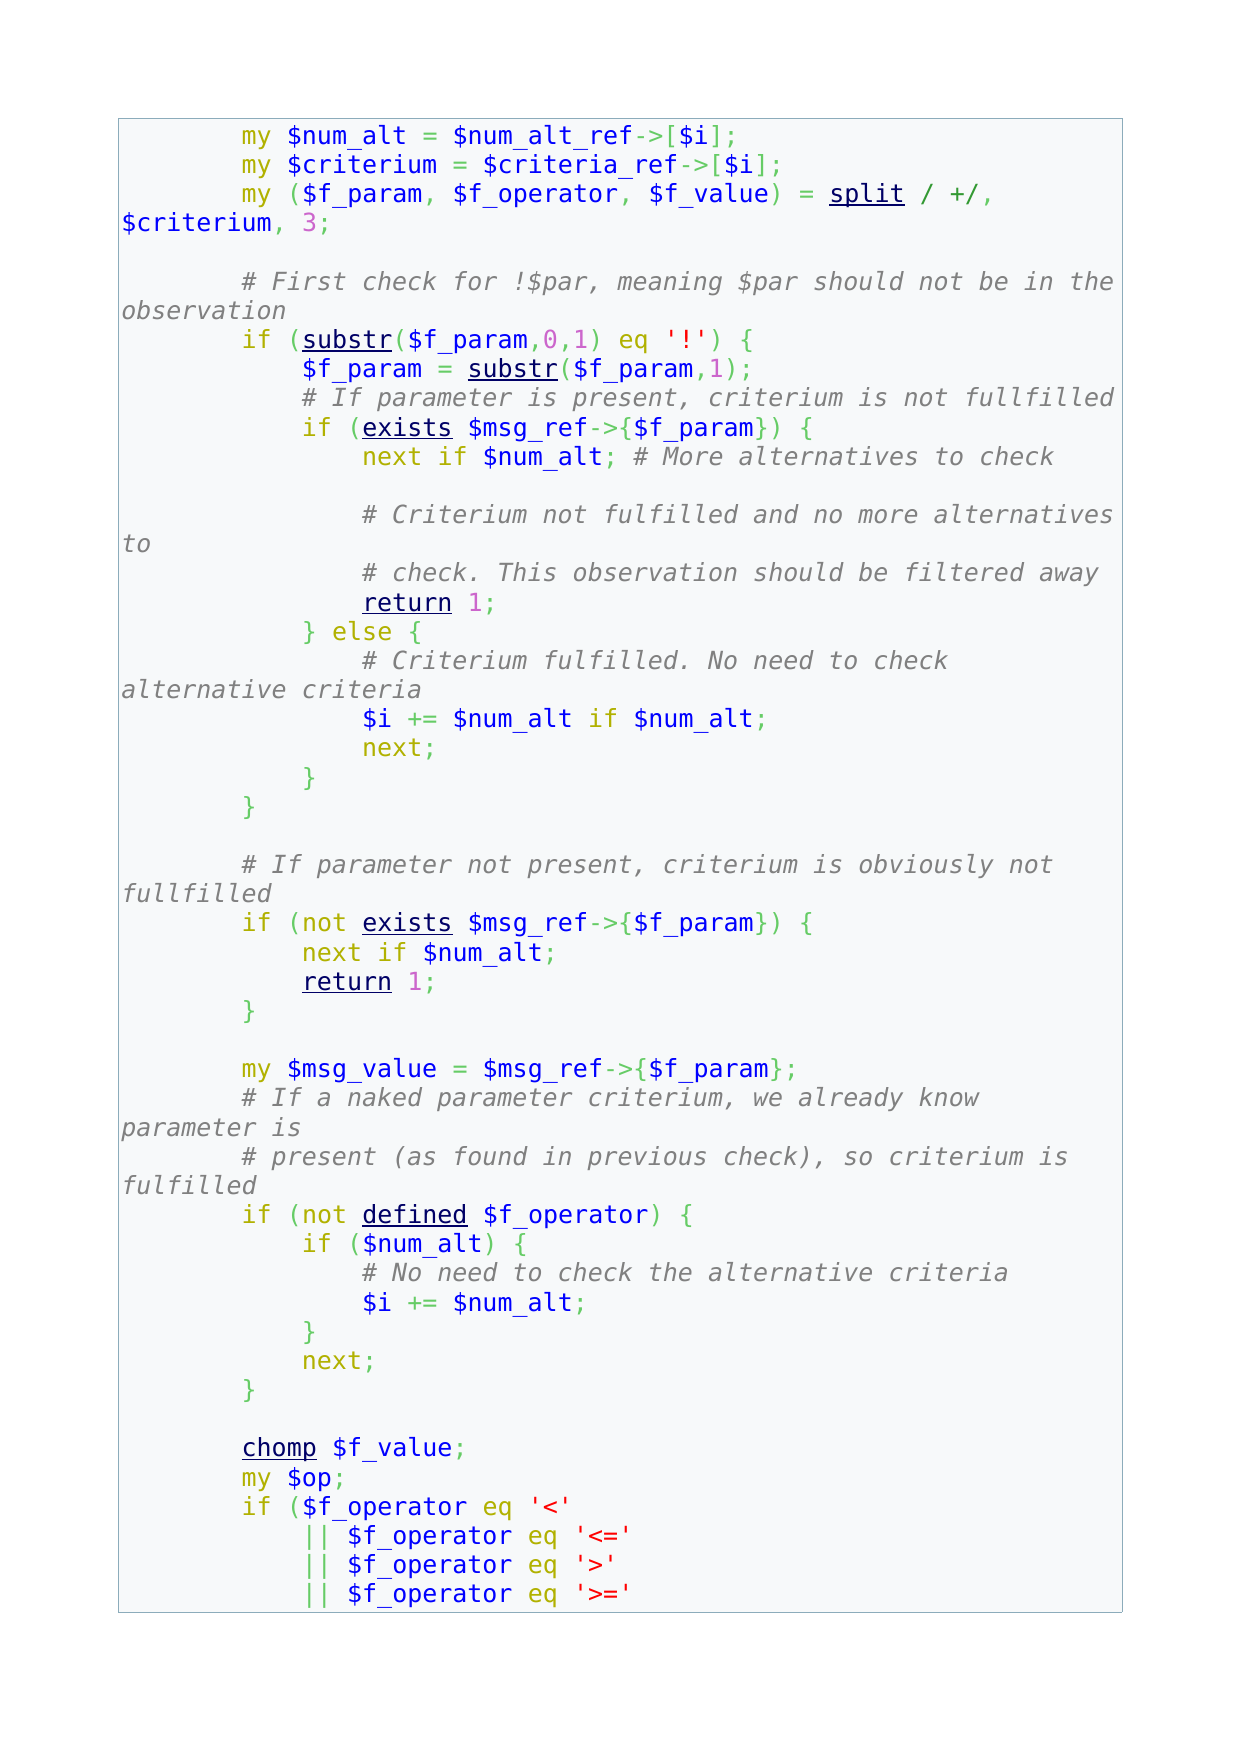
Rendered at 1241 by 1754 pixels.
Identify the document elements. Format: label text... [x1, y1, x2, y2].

table_header my $num_alt = $num_alt_ref->[$i]; my $criterium = $criteria_ref->[$i]; my ($f_param, $f_operator, $f_value) = split / +/, $criterium, 3; # First check for !$par, meaning $par should not be in the observation if (substr($f_param,0,1) eq '!') { $f_param = substr($f_param,1); # If parameter is present, criterium is not fullfilled if (exists $msg_ref->{$f_param}) { next if $num_alt; # More alternatives to check # Criterium not fulfilled and no more alternatives to # check. This observation should be filtered away return 1; } else { # Criterium fulfilled. No need to check alternative criteria $i += $num_alt if $num_alt; next; } } # If parameter not present, criterium is obviously not fullfilled if (not exists $msg_ref->{$f_param}) { next if $num_alt; return 1; } my $msg_value = $msg_ref->{$f_param}; # If a naked parameter criterium, we already know parameter is # present (as found in previous check), so criterium is fulfilled if (not defined $f_operator) { if ($num_alt) { # No need to check the alternative criteria $i += $num_alt; } next; } chomp $f_value; my $op; if ($f_operator eq '<' || $f_operator eq '<=' || $f_operator eq '>' || $f_operator eq '>=' [119, 119, 1122, 1612]
